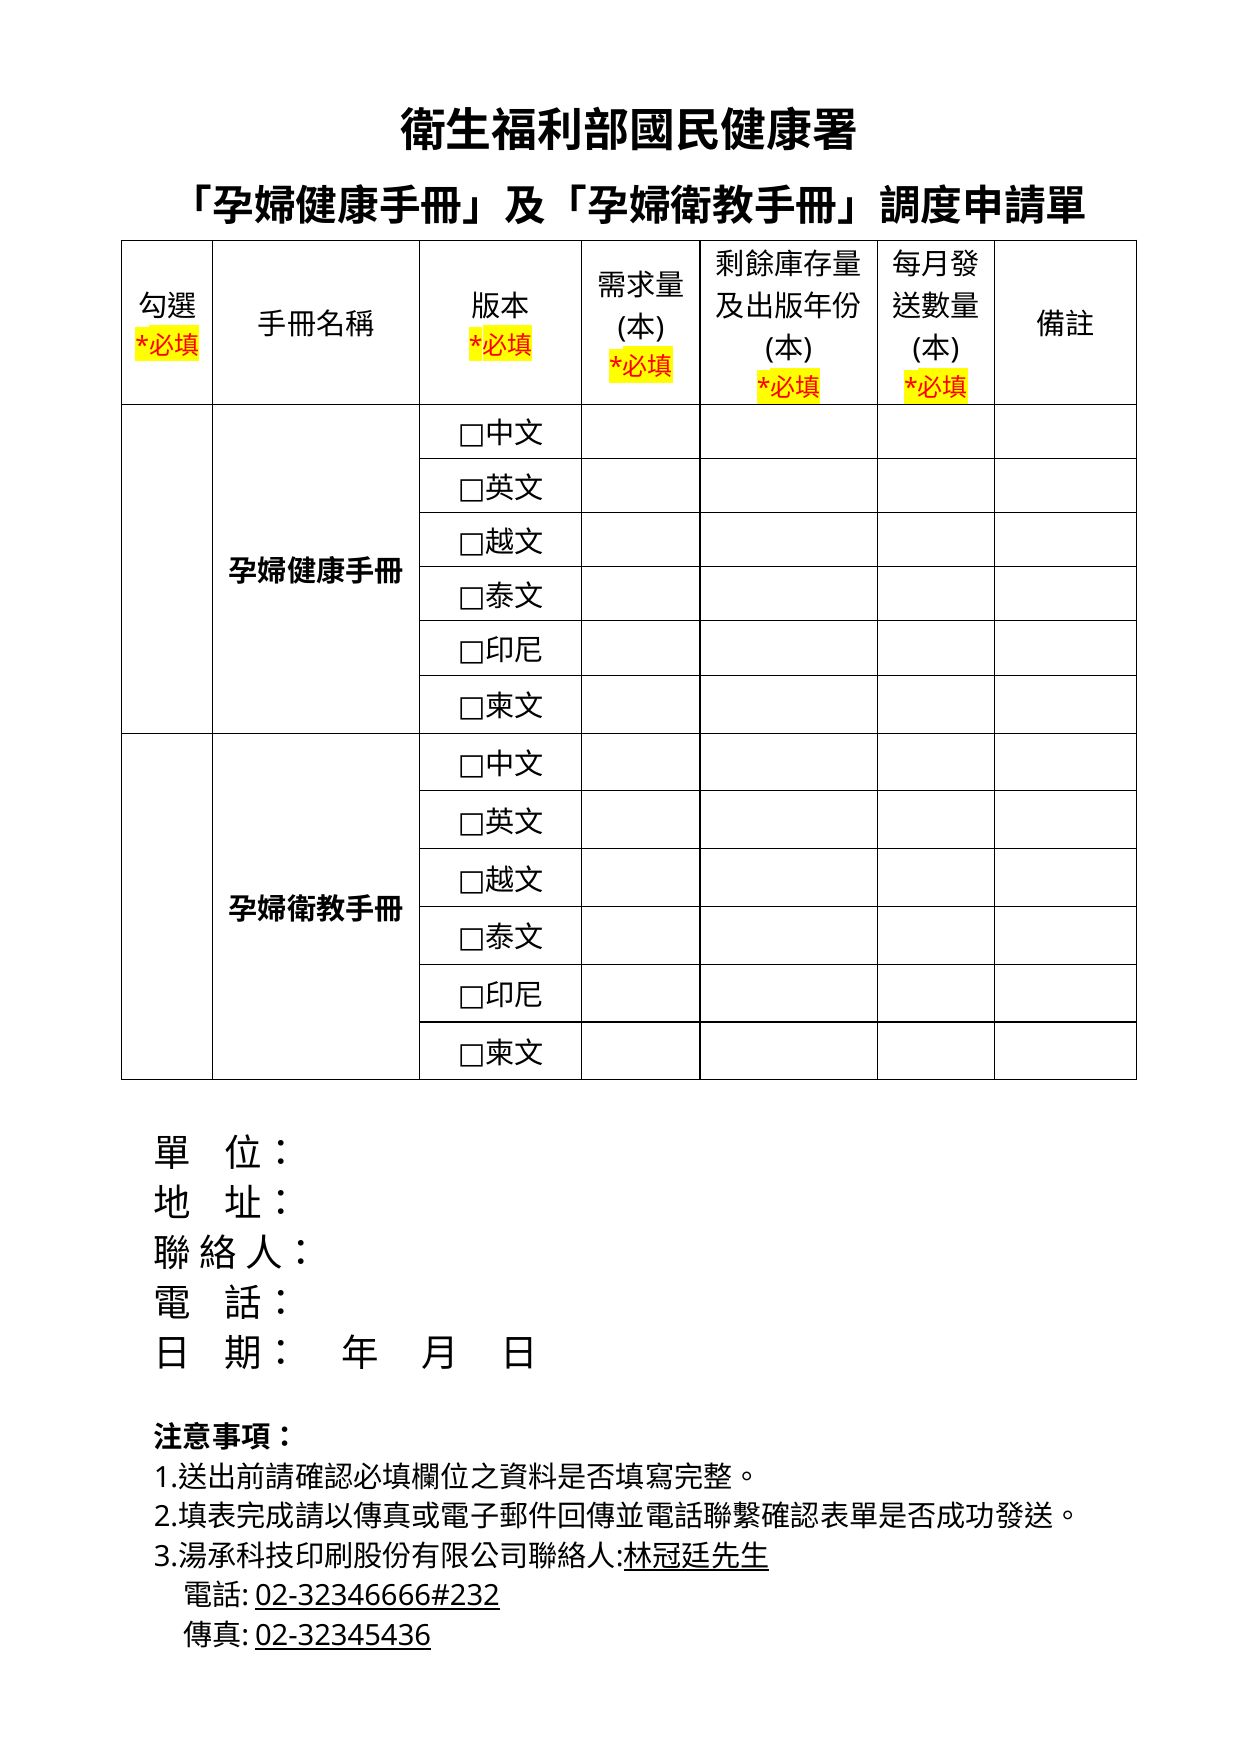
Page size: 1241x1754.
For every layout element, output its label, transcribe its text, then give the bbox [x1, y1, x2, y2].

table_header 手冊名稱 [213, 241, 419, 404]
table_cell □中文 [420, 405, 581, 458]
table_cell [995, 1023, 1136, 1079]
table_cell [582, 567, 699, 620]
table_cell □泰文 [420, 907, 581, 964]
table_cell [582, 965, 699, 1021]
table_cell □柬文 [420, 676, 581, 732]
text 注意事項： [153, 1416, 1104, 1455]
table_cell [878, 621, 994, 674]
table_cell [582, 791, 699, 848]
table_cell [995, 676, 1136, 732]
table_header 勾選 *必填 [122, 241, 212, 404]
text 單 位： [153, 1126, 1104, 1176]
table_cell □印尼 [420, 621, 581, 674]
table_cell [878, 676, 994, 732]
table_cell [995, 791, 1136, 848]
table_cell [701, 849, 877, 906]
table_header 剩餘庫存量及出版年份(本) *必填 [701, 241, 877, 404]
table_cell [701, 676, 877, 732]
table_cell [582, 849, 699, 906]
table_cell [995, 513, 1136, 566]
table_cell □英文 [420, 791, 581, 848]
table_cell [995, 734, 1136, 790]
table_cell □泰文 [420, 567, 581, 620]
table_cell [701, 907, 877, 964]
table_cell [878, 459, 994, 512]
table_cell □英文 [420, 459, 581, 512]
table_cell □柬文 [420, 1023, 581, 1079]
table_cell 孕婦衛教手冊 [213, 734, 419, 1079]
table_cell [878, 907, 994, 964]
table_cell [582, 459, 699, 512]
table_cell [582, 907, 699, 964]
text 電話: 02-32346666#232 [183, 1574, 1104, 1614]
table_cell 孕婦健康手冊 [213, 405, 419, 732]
table_cell [995, 965, 1136, 1021]
table_cell [995, 849, 1136, 906]
table_cell [122, 734, 212, 1079]
text 電 話： [153, 1276, 1104, 1326]
text 1.送出前請確認必填欄位之資料是否填寫完整。 [153, 1455, 1104, 1495]
table_cell [701, 513, 877, 566]
table_cell [878, 734, 994, 790]
text 2.填表完成請以傳真或電子郵件回傳並電話聯繫確認表單是否成功發送。 [153, 1495, 1104, 1534]
text 傳真: 02-32345436 [183, 1614, 1104, 1653]
table_cell [995, 567, 1136, 620]
text 聯 絡 人： [153, 1226, 1104, 1276]
text 3.湯承科技印刷股份有限公司聯絡人:林冠廷先生 [153, 1534, 1104, 1574]
table_cell □中文 [420, 734, 581, 790]
table_header 版本 *必填 [420, 241, 581, 404]
table_cell [878, 405, 994, 458]
table_cell [878, 513, 994, 566]
table_cell [701, 405, 877, 458]
table_cell [878, 965, 994, 1021]
text 衛生福利部國民健康署 [153, 89, 1104, 164]
table_cell [582, 734, 699, 790]
table_cell [995, 405, 1136, 458]
table_cell [701, 567, 877, 620]
table_cell [878, 791, 994, 848]
table_cell □越文 [420, 513, 581, 566]
table_header 備註 [995, 241, 1136, 404]
text 「孕婦健康手冊」及「孕婦衛教手冊」調度申請單 [153, 164, 1104, 239]
table_cell [878, 567, 994, 620]
table_header 每月發送數量(本) *必填 [878, 241, 994, 404]
table_cell [701, 791, 877, 848]
table_cell [701, 965, 877, 1021]
table_cell [582, 1023, 699, 1079]
table_cell [878, 1023, 994, 1079]
table_cell [995, 907, 1136, 964]
table_cell [582, 513, 699, 566]
table_cell [995, 621, 1136, 674]
table_cell [701, 621, 877, 674]
table_cell [701, 734, 877, 790]
table_cell [701, 1023, 877, 1079]
table_cell □印尼 [420, 965, 581, 1021]
table_cell □越文 [420, 849, 581, 906]
table_cell [995, 459, 1136, 512]
table_cell [701, 459, 877, 512]
table_header 需求量(本) *必填 [582, 241, 699, 404]
text 地 址： [153, 1176, 1104, 1226]
table_cell [582, 405, 699, 458]
table_cell [582, 676, 699, 732]
text 日 期： 年 月 日 [153, 1326, 1104, 1376]
table_cell [878, 849, 994, 906]
table_cell [582, 621, 699, 674]
table_cell [122, 405, 212, 732]
